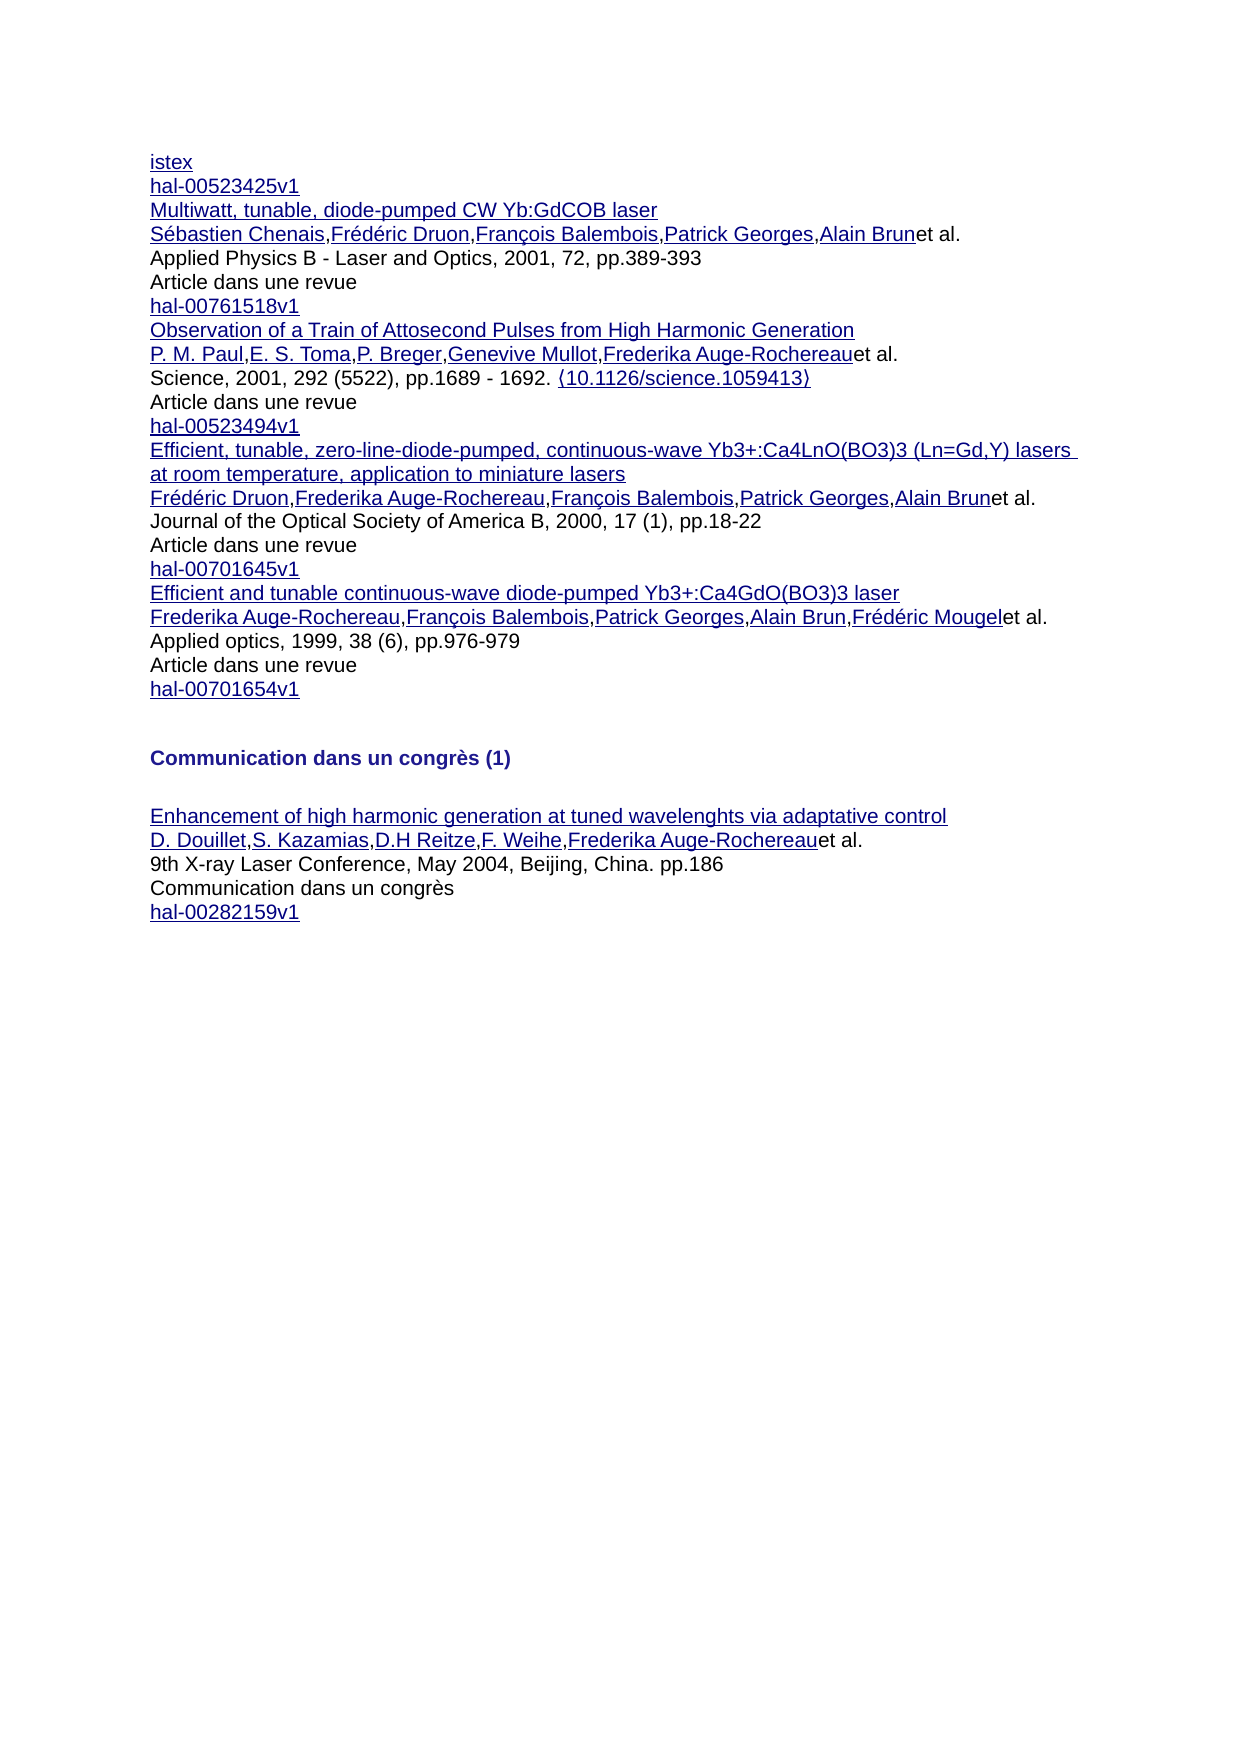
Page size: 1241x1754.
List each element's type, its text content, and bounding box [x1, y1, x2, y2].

table_cell istex hal-00523425v1 [150, 150, 1090, 198]
subtitle Communication dans un congrès (1) [150, 746, 1090, 770]
table_header Enhancement of high harmonic generation at tuned wavelenghts via adaptative control D. Douillet,S. Kazamias,D.H Reitze,F. Weihe,Frederika Auge-Rochereauet al. 9th X-ray Laser Conference, May 2004, Beijing, China. pp.186 Communication dans un congrès hal-00282159v1 [150, 804, 1090, 924]
table_cell Efficient, tunable, zero-line-diode-pumped, continuous-wave Yb3+:Ca4LnO(BO3)3 (Ln=Gd,Y) lasers at room temperature, application to miniature lasers Frédéric Druon,Frederika Auge-Rochereau,François Balembois,Patrick Georges,Alain Brunet al. Journal of the Optical Society of America B, 2000, 17 (1), pp.18-22 Article dans une revue hal-00701645v1 [150, 438, 1090, 581]
table_cell Observation of a Train of Attosecond Pulses from High Harmonic Generation P. M. Paul,E. S. Toma,P. Breger,Genevive Mullot,Frederika Auge-Rochereauet al. Science, 2001, 292 (5522), pp.1689 - 1692. ⟨10.1126/science.1059413⟩ Article dans une revue hal-00523494v1 [150, 318, 1090, 437]
table_cell Multiwatt, tunable, diode-pumped CW Yb:GdCOB laser Sébastien Chenais,Frédéric Druon,François Balembois,Patrick Georges,Alain Brunet al. Applied Physics B - Laser and Optics, 2001, 72, pp.389-393 Article dans une revue hal-00761518v1 [150, 198, 1090, 318]
table_cell Efficient and tunable continuous-wave diode-pumped Yb3+:Ca4GdO(BO3)3 laser Frederika Auge-Rochereau,François Balembois,Patrick Georges,Alain Brun,Frédéric Mougelet al. Applied optics, 1999, 38 (6), pp.976-979 Article dans une revue hal-00701654v1 [150, 581, 1090, 701]
